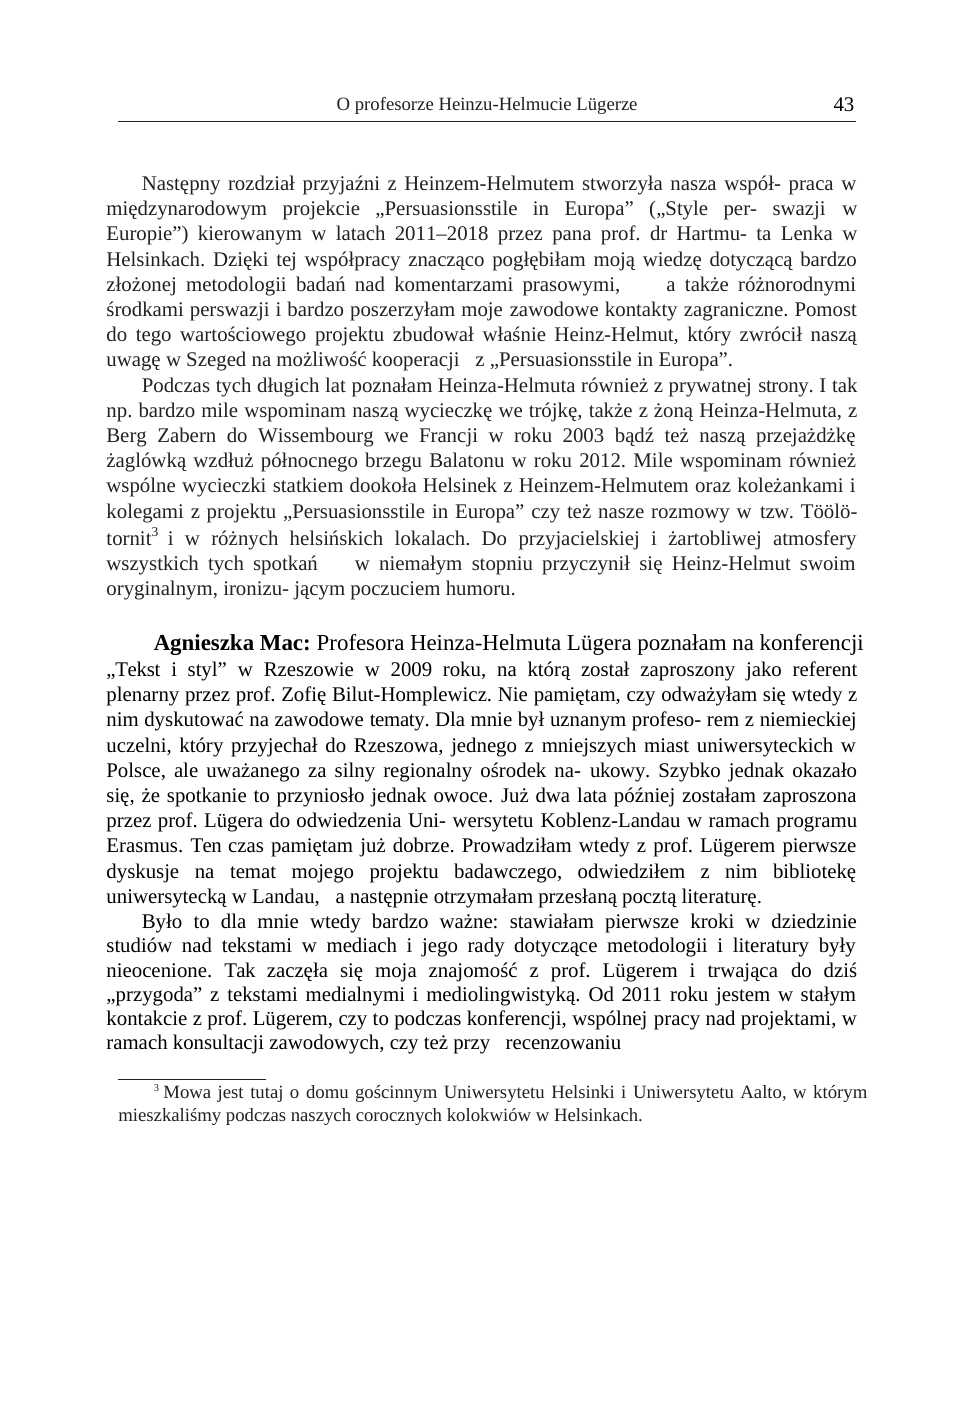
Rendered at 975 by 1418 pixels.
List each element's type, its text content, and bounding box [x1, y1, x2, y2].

text Następny rozdział przyjaźni z Heinzem-Helmutem stworzyła nasza współ- praca w międzynarodowym projekcie „Persuasionsstile in Europa” („Style per- swazji w Europie”) kierowanym w latach 2011‒2018 przez pana prof. dr Hartmu- ta Lenka w Helsinkach. Dzięki tej współpracy znacząco pogłębiłam moją wiedzę dotyczącą bardzo złożonej metodologii badań nad komentarzami prasowymi, a także różnorodnymi środkami perswazji i bardzo poszerzyłam moje zawodowe kontakty zagraniczne. Pomost do tego wartościowego projektu zbudował właśnie Heinz-Helmut, który zwrócił naszą uwagę w Szeged na możliwość kooperacji z „Persuasionsstile in Europa”. [106, 171, 857, 371]
text Podczas tych długich lat poznałam Heinza-Helmuta również z prywatnej strony. I tak np. bardzo mile wspominam naszą wycieczkę we trójkę, także z żoną Heinza-Helmuta, z Berg Zabern do Wissembourg we Francji w roku 2003 bądź też naszą przejażdżkę żaglówką wzdłuż północnego brzegu Balatonu w roku 2012. Mile wspominam również wspólne wycieczki statkiem dookoła Helsinek z Heinzem-Helmutem oraz koleżankami i kolegami z projektu „Persuasionsstile in Europa” czy też nasze rozmowy w tzw. Töölö-tornit3 i w różnych helsińskich lokalach. Do przyjacielskiej i żartobliwej atmosfery wszystkich tych spotkań w niemałym stopniu przyczynił się Heinz-Helmut swoim oryginalnym, ironizu- jącym poczuciem humoru. [106, 372, 857, 600]
text Było to dla mnie wtedy bardzo ważne: stawiałam pierwsze kroki w dziedzinie studiów nad tekstami w mediach i jego rady dotyczące metodologii i literatury były nieocenione. Tak zaczęła się moja znajomość z prof. Lügerem i trwająca do dziś „przygoda” z tekstami medialnymi i mediolingwistyką. Od 2011 roku jestem w stałym kontakcie z prof. Lügerem, czy to podczas konferencji, wspólnej pracy nad projektami, w ramach konsultacji zawodowych, czy też przy recenzowaniu [106, 909, 857, 1054]
text Agnieszka Mac: Profesora Heinza-Helmuta Lügera poznałam na konferencji [153, 629, 869, 655]
text „Tekst i styl” w Rzeszowie w 2009 roku, na którą został zaproszony jako referent plenarny przez prof. Zofię Bilut-Homplewicz. Nie pamiętam, czy odważyłam się wtedy z nim dyskutować na zawodowe tematy. Dla mnie był uznanym profeso- rem z niemieckiej uczelni, który przyjechał do Rzeszowa, jednego z mniejszych miast uniwersyteckich w Polsce, ale uważanego za silny regionalny ośrodek na- ukowy. Szybko jednak okazało się, że spotkanie to przyniosło jednak owoce. Już dwa lata później zostałam zaproszona przez prof. Lügera do odwiedzenia Uni- wersytetu Koblenz-Landau w ramach programu Erasmus. Ten czas pamiętam już dobrze. Prowadziłam wtedy z prof. Lügerem pierwsze dyskusje na temat mojego projektu badawczego, odwiedziłem z nim bibliotekę uniwersytecką w Landau, a następnie otrzymałam przesłaną pocztą literaturę. [106, 657, 857, 908]
text 3 Mowa jest tutaj o domu gościnnym Uniwersytetu Helsinki i Uniwersytetu Aalto, w którym mieszkaliśmy podczas naszych corocznych kolokwiów w Helsinkach. [118, 1063, 869, 1126]
